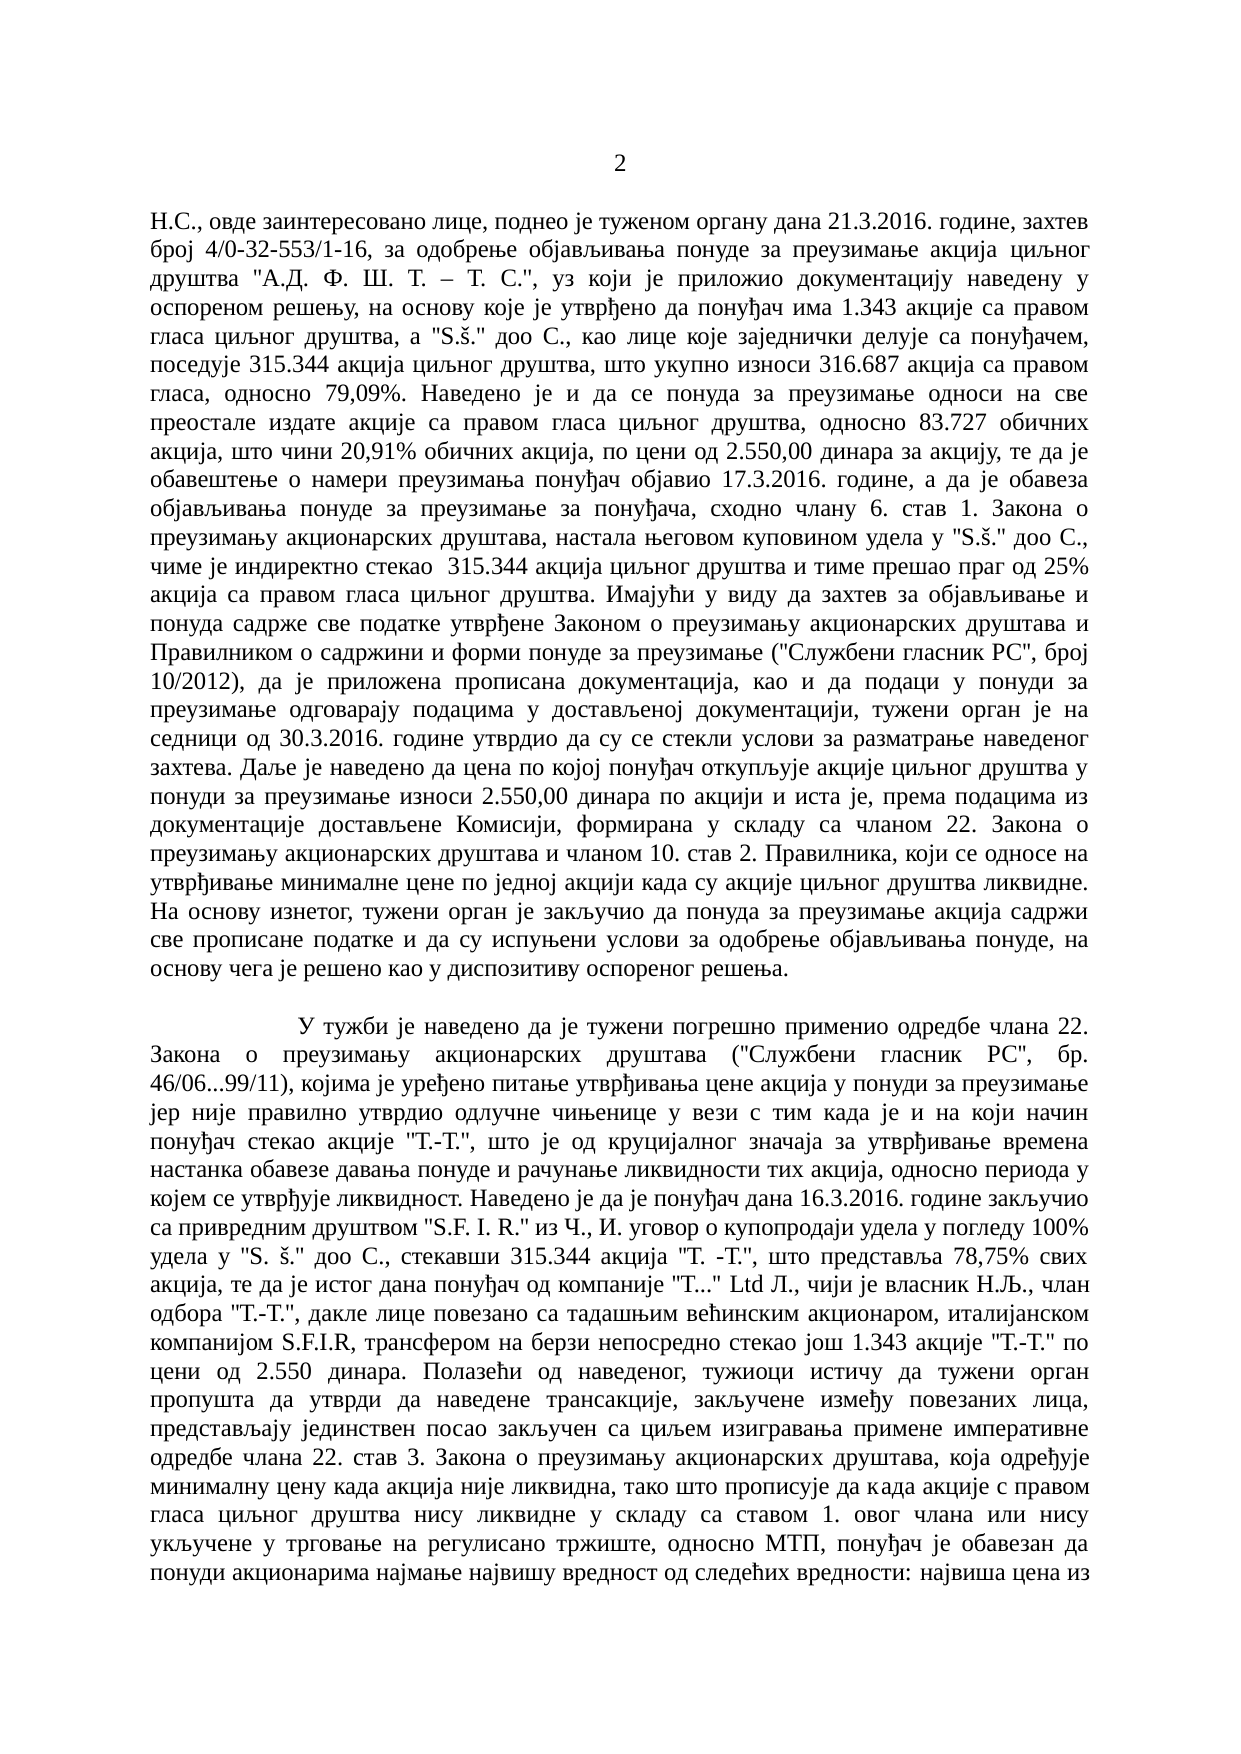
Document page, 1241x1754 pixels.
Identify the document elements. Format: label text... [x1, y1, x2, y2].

text Н.С., овде заинтересовано лице, поднео је туженом органу дана 21.3.2016. године, захтев број 4/0-32-553/1-16, за одобрење објављивања понуде за преузимање акција циљног друштва ''А.Д. Ф. Ш. Т. – Т. С.'', уз који је приложио документацију наведену у оспореном решењу, на основу које је утврђено да понуђач има 1.343 акције са правом гласа циљног друштва, а ''S.š.'' доо С., као лице које заједнички делује са понуђачем, поседује 315.344 акција циљног друштва, што укупно износи 316.687 акција са правом гласа, односно 79,09%. Наведено је и да се понуда за преузимање односи на све преостале издате акције са правом гласа циљног друштва, односно 83.727 обичних акција, што чини 20,91% обичних акција, по цени од 2.550,00 динара за акцију, те да је обавештење о намери преузимања понуђач објавио 17.3.2016. године, а да је обавеза објављивања понуде за преузимање за понуђача, сходно члану 6. став 1. Закона о преузимању акционарских друштава, настала његовом куповином удела у ''S.š.'' доо С., чиме је индиректно стекао 315.344 акција циљног друштва и тиме прешао праг од 25% акција са правом гласа циљног друштва. Имајући у виду да захтев за објављивање и понуда садрже све податке утврђене Законом о преузимању акционарских друштава и Правилником о садржини и форми понуде за преузимање (''Службени гласник РС'', број 10/2012), да је приложена прописана документација, као и да подаци у понуди за преузимање одговарају подацима у достављеној документацији, тужени орган је на седници од 30.3.2016. године утврдио да су се стекли услови за разматрање наведеног захтева. Даље је наведено да цена по којој понуђач откупљује акције циљног друштва у понуди за преузимање износи 2.550,00 динара по акцији и иста је, према подацима из документације достављене Комисији, формирана у складу са чланом 22. Закона о преузимању акционарских друштава и чланом 10. став 2. Правилника, који се односе на утврђивање минималне цене по једној акцији када су акције циљног друштва ликвидне. На основу изнетог, тужени орган је закључио да понуда за преузимање акција садржи све прописане податке и да су испуњени услови за одобрење објављивања понуде, на основу чега је решено као у диспозитиву оспореног решења. [150, 206, 1090, 982]
text У тужби је наведено да је тужени погрешно применио одредбе члана 22. Закона о преузимању акционарских друштава (''Службени гласник РС'', бр. 46/06...99/11), којима је уређено питање утврђивања цене акција у понуди за преузимање јер није правилно утврдио одлучне чињенице у вези с тим када је и на који начин понуђач стекао акције ''Т.-Т.'', што је од круцијалног значаја за утврђивање времена настанка обавезе давања понуде и рачунање ликвидности тих акција, односно периода у којем се утврђује ликвидност. Наведено је да је понуђач дана 16.3.2016. године закључио са привредним друштвом ''S.F. I. R.'' из Ч., И. уговор о купопродаји удела у погледу 100% удела у ''S. š.'' доо С., стекавши 315.344 акција ''Т. -Т.'', што представља 78,75% свих акција, те да је истог дана понуђач од компаније ''T...'' Ltd Л., чији је власник Н.Љ., члан одбора ''Т.-Т.'', дакле лице повезано са тадашњим већинским акционаром, италијанском компанијом S.F.I.R, трансфером на берзи непосредно стекао још 1.343 акције ''Т.-Т.'' по цени од 2.550 динара. Полазећи од наведеног, тужиоци истичу да тужени орган пропушта да утврди да наведене трансакције, закључене између повезаних лица, представљају јединствен посао закључен са циљем изигравања примене императивне одредбе члана 22. став 3. Закона о преузимању акционарских друштава, која одређује минималну цену када акција није ликвидна, тако што прописује да када акције с правом гласа циљног друштва нису ликвидне у складу са ставом 1. овог члана или нису укључене у трговање на регулисано тржиште, односно МТП, понуђач је обавезан да понуди акционарима најмање највишу вредност од следећих вредности: највиша цена из [150, 1011, 1090, 1586]
